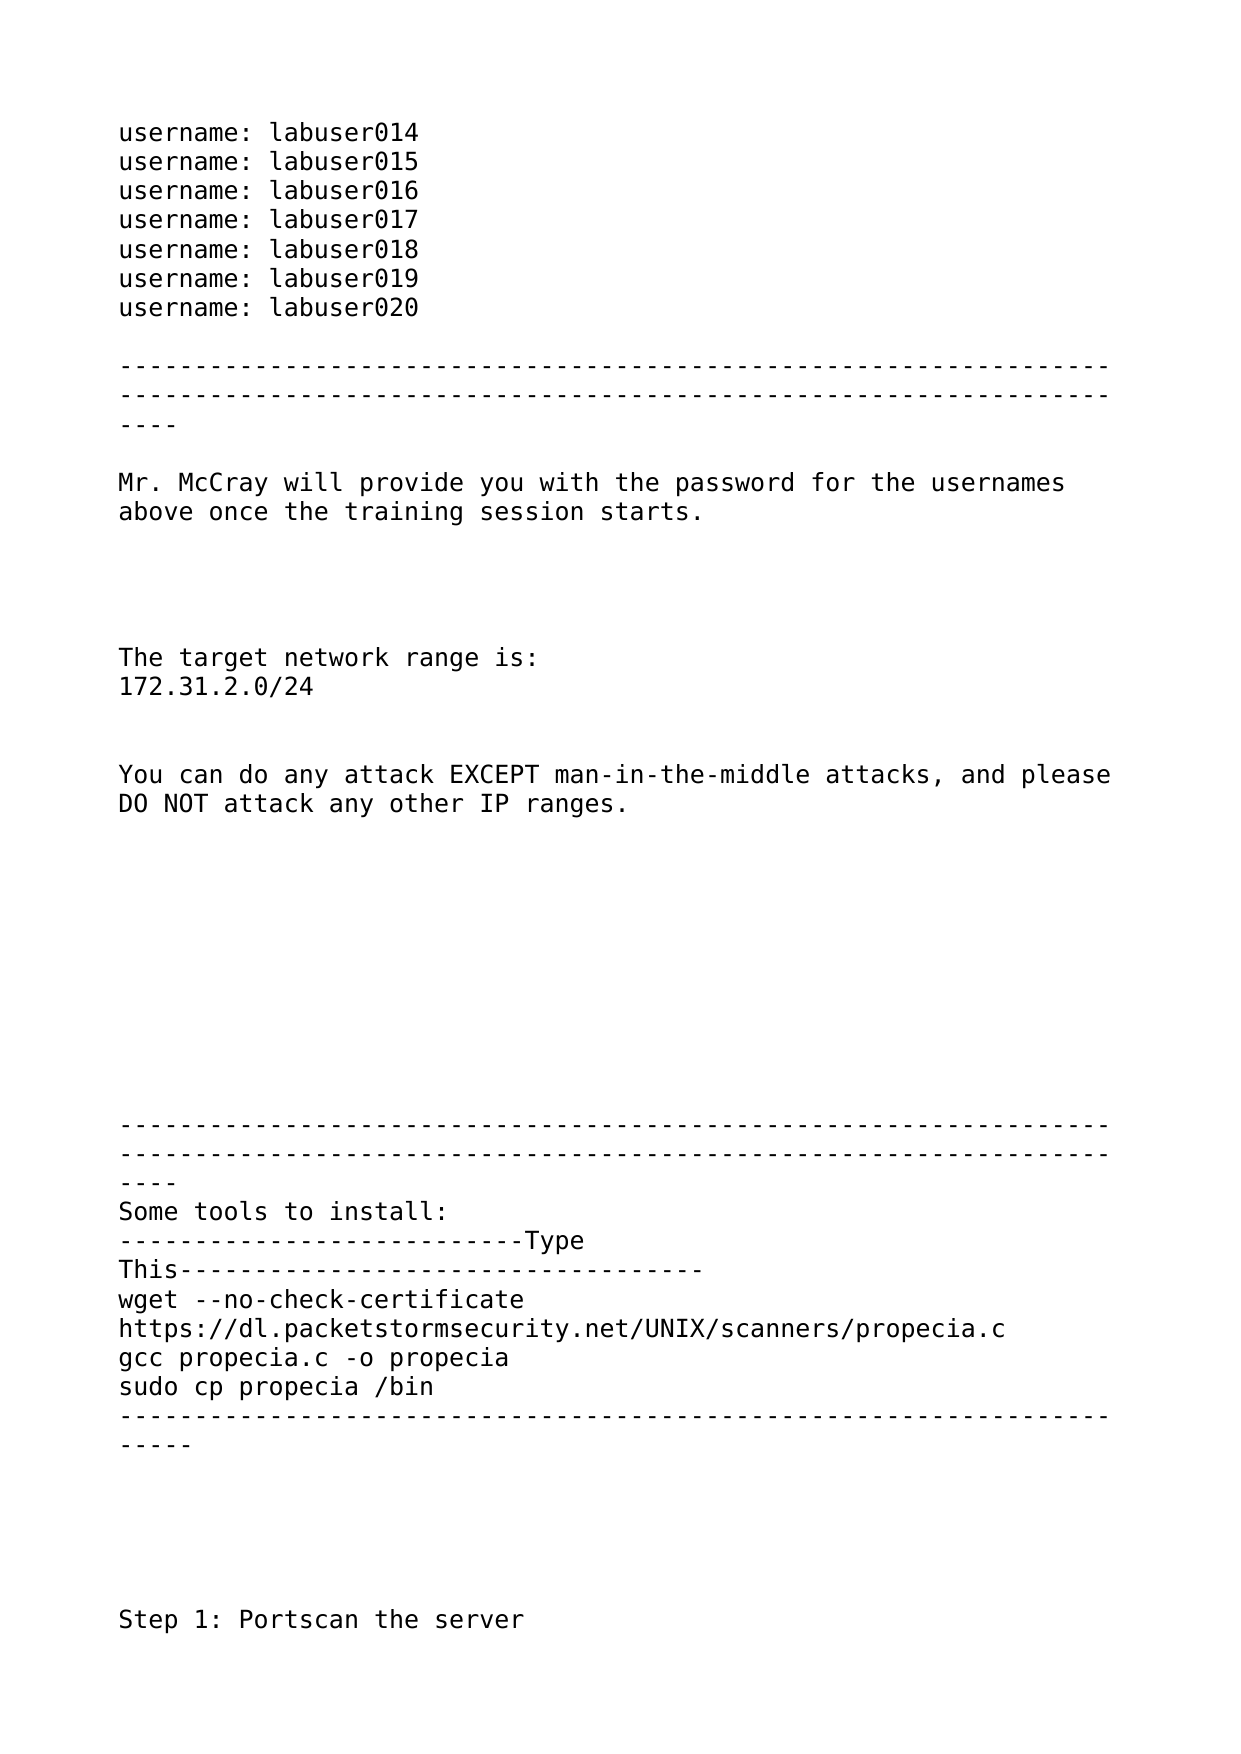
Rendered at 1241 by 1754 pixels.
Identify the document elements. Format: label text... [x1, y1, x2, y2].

text username: labuser014 username: labuser015 username: labuser016 username: labuser017 username: labuser018 username: labuser019 username: labuser020 ---------------------------------------------------------------------------------------------------------------------------------------- Mr. McCray will provide you with the password for the usernames above once the training session starts. The target network range is: 172.31.2.0/24 You can do any attack EXCEPT man-in-the-middle attacks, and please DO NOT attack any other IP ranges. ---------------------------------------------------------------------------------------------------------------------------------------- Some tools to install: ---------------------------Type This----------------------------------- wget --no-check-certificate https://dl.packetstormsecurity.net/UNIX/scanners/propecia.c gcc propecia.c -o propecia sudo cp propecia /bin ----------------------------------------------------------------------- Step 1: Portscan the server [118, 118, 1122, 1635]
